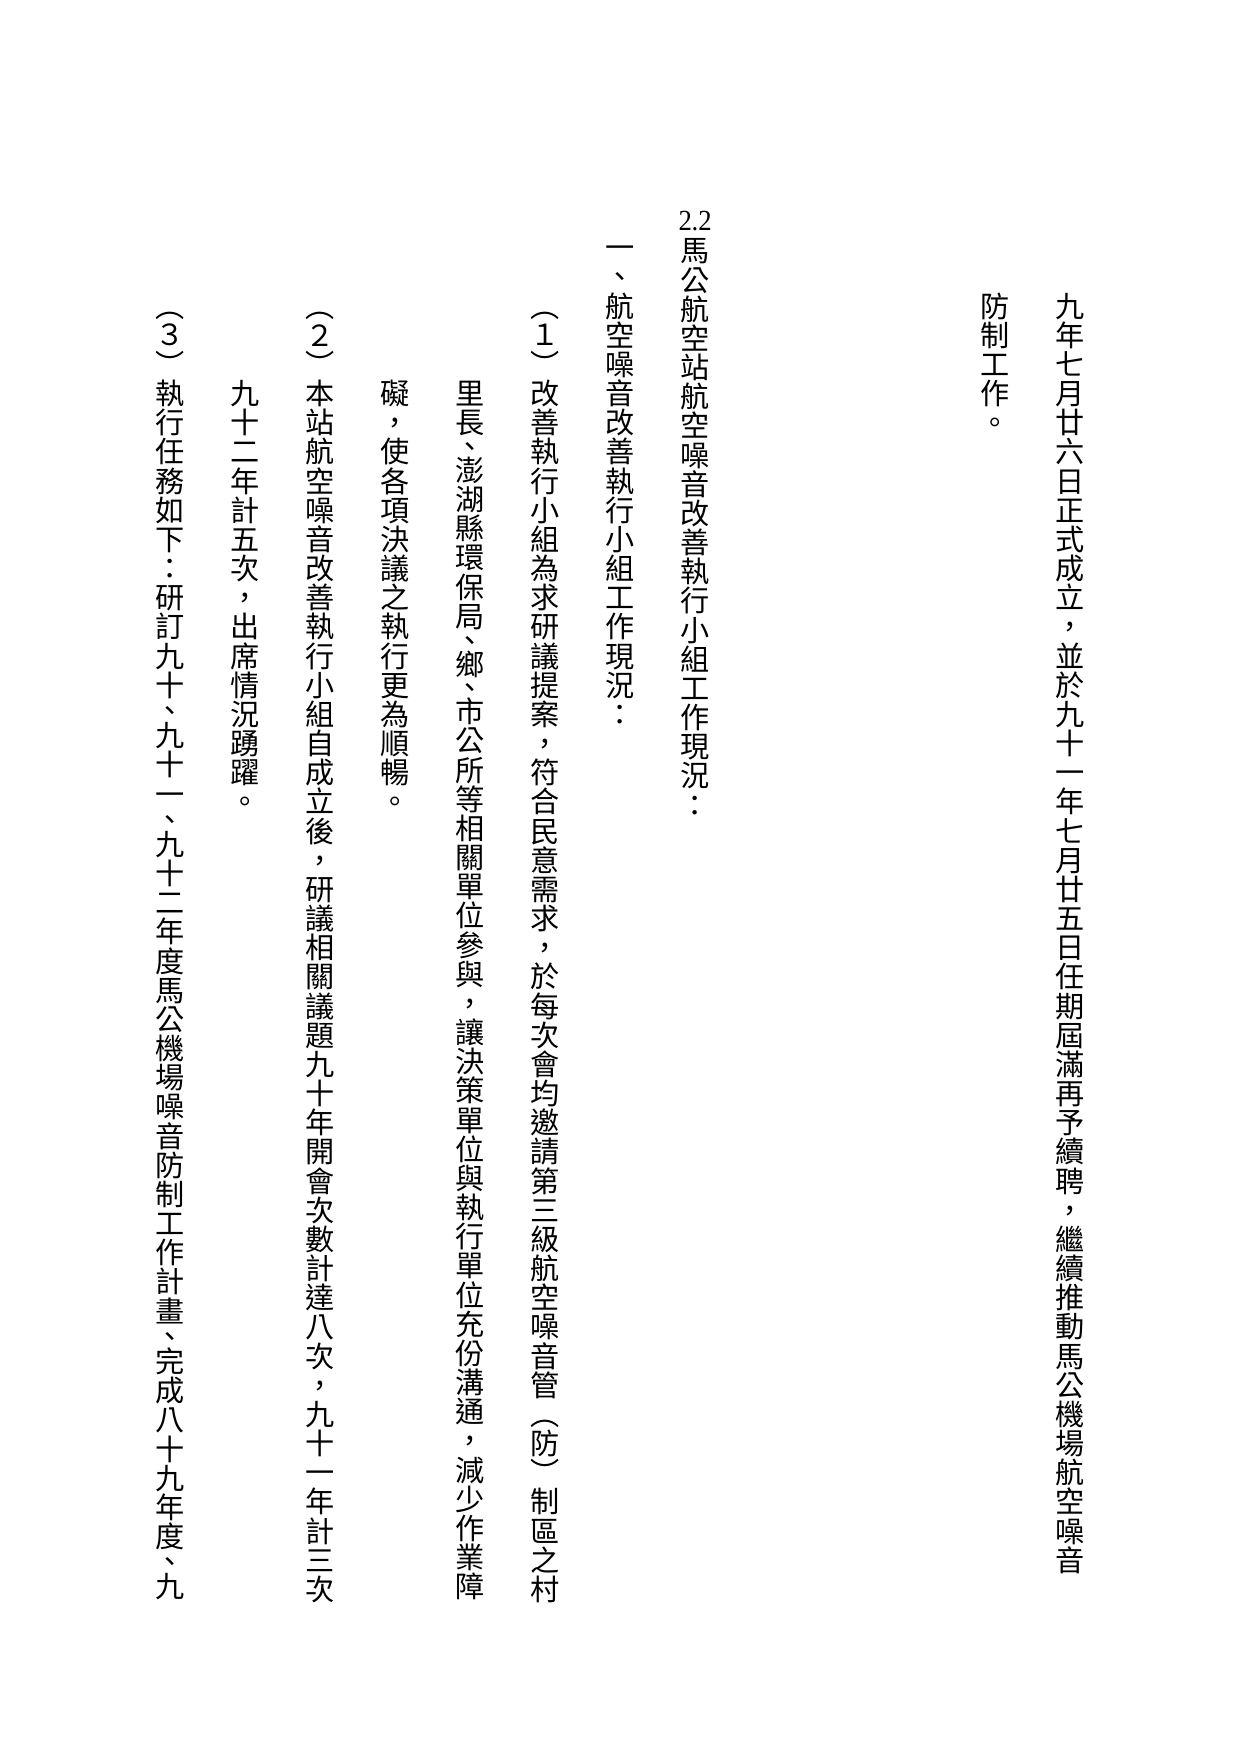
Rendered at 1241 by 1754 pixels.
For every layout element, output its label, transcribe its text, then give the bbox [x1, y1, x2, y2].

text （１）改善執行小組為求研議提案，符合民意需求，於每次會均邀請第三級航空噪音管（防）制區之村、里長、澎湖縣環保局、鄉、市公所等相關單位參與，讓決策單位與執行單位充份溝通，減少作業障礙，使各項決議之執行更為順暢。 [358, 204, 583, 1601]
text 本站航空噪音改善執行小組之成員、係由本站主任兼任召集人，澎湖縣環保局秘書兼任副召集人、本站航務組組長兼任執行秘書、並聘請澎湖地區高中（職）校長二位、建築師一位、律師一位擔任委員、幹事一位由本站業務承辦人兼任，另一位以公開招考方式甄選航空噪音管（防）制區內之居民擔任。於八十九年七月廿六日正式成立，並於九十一年七月廿五日任期屆滿再予續聘，繼續推動馬公機場航空噪音防制工作。 [958, 204, 1108, 1601]
text 一、航空噪音改善執行小組工作現況： [583, 204, 658, 1601]
text （２）本站航空噪音改善執行小組自成立後，研議相關議題九十年開會次數計達八次，九十一年計三次、九十二年計五次，出席情況踴躍。 [208, 204, 358, 1601]
text 2.2馬公航空站航空噪音改善執行小組工作現況： [658, 204, 733, 1601]
text （３）執行任務如下：研訂九十、九十一、九十二年度馬公機場噪音防制工作計畫、完成八十九年度、九十年度、九十一年度噪音防制工作執行成果報告、執行澎湖縣西溪國小、各級航空噪音管制區村、里民維護健康活動設施及住戶航空噪音防制設施補助計畫書審查，經費撥款及其他相關作業，研議補助澎湖縣政府航空噪音防制行政作業費額度、辦理本機場噪音防制費、防制設施補助之爭議及協議處理事項等。 [133, 204, 208, 1601]
